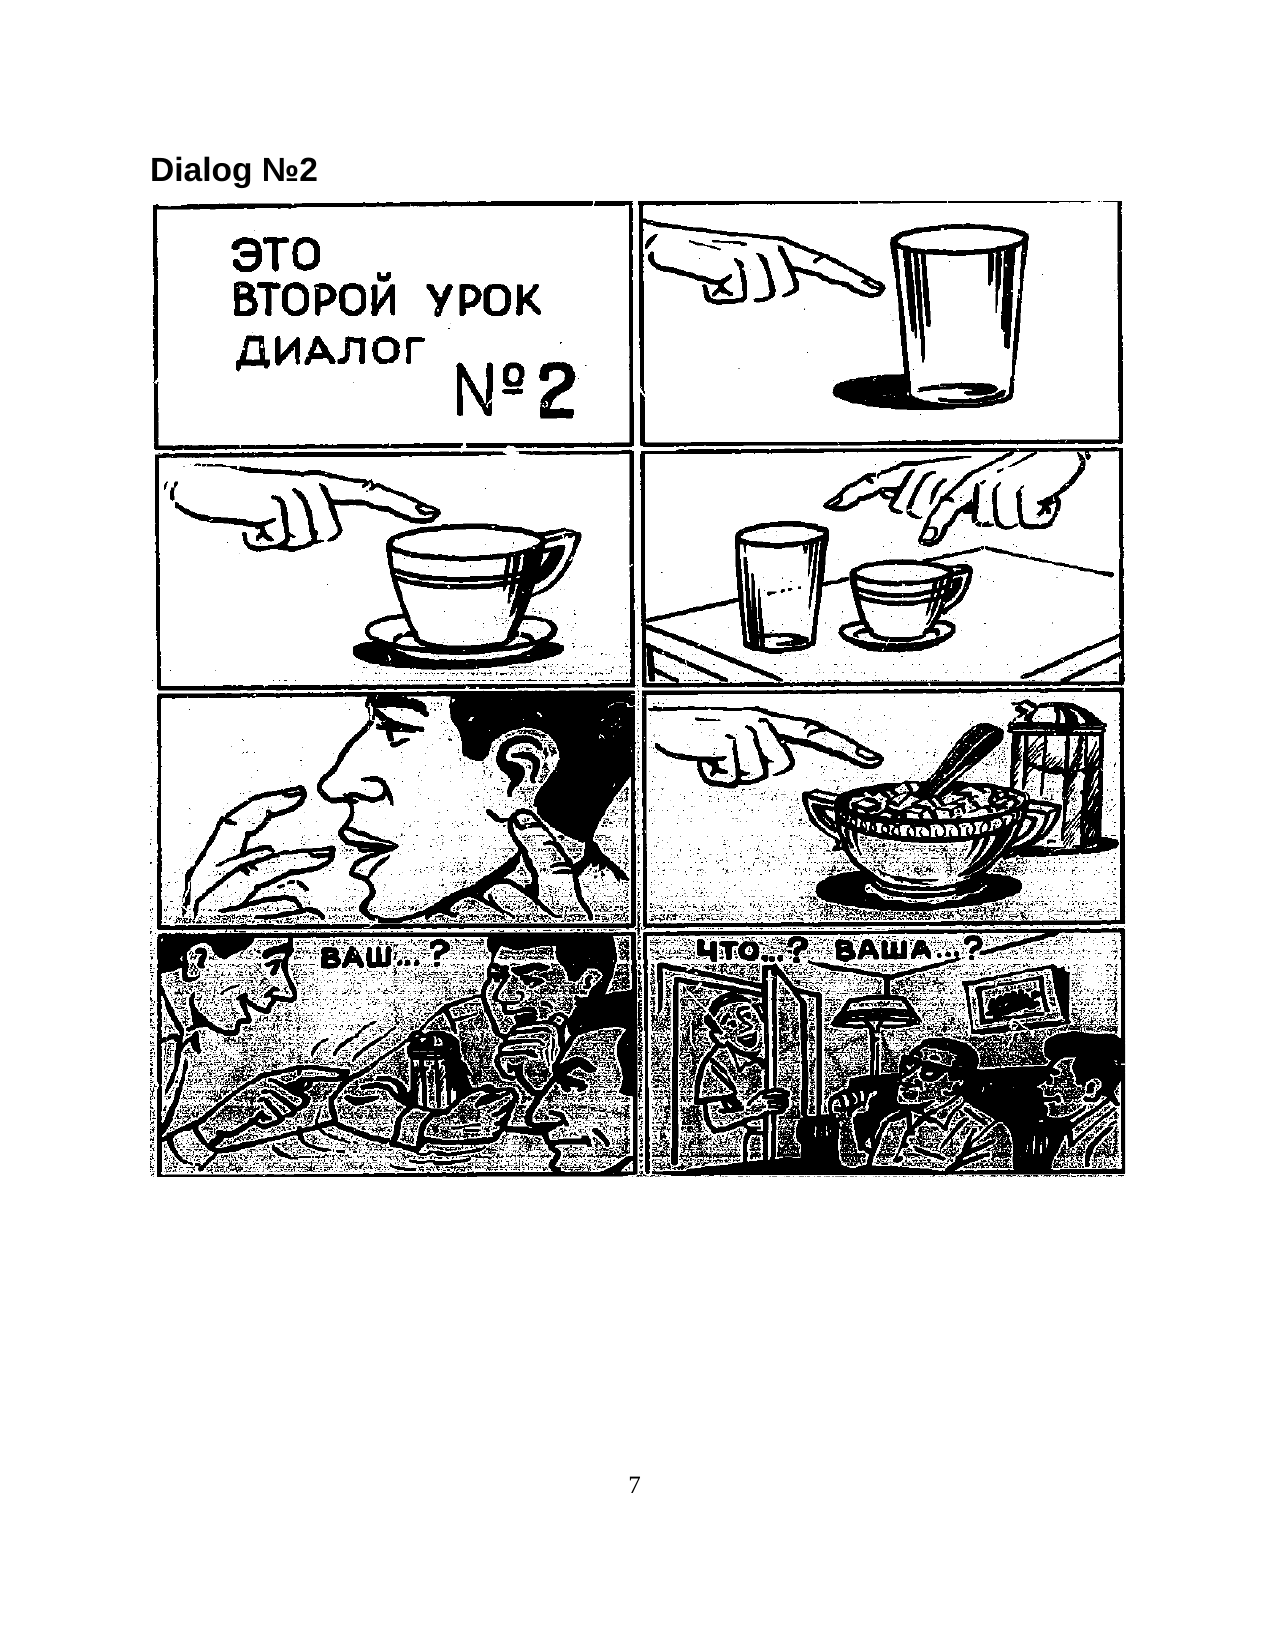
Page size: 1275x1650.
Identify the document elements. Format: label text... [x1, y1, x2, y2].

picture [150, 201, 1125, 1177]
subtitle Dialog №2 [150, 150, 1125, 189]
